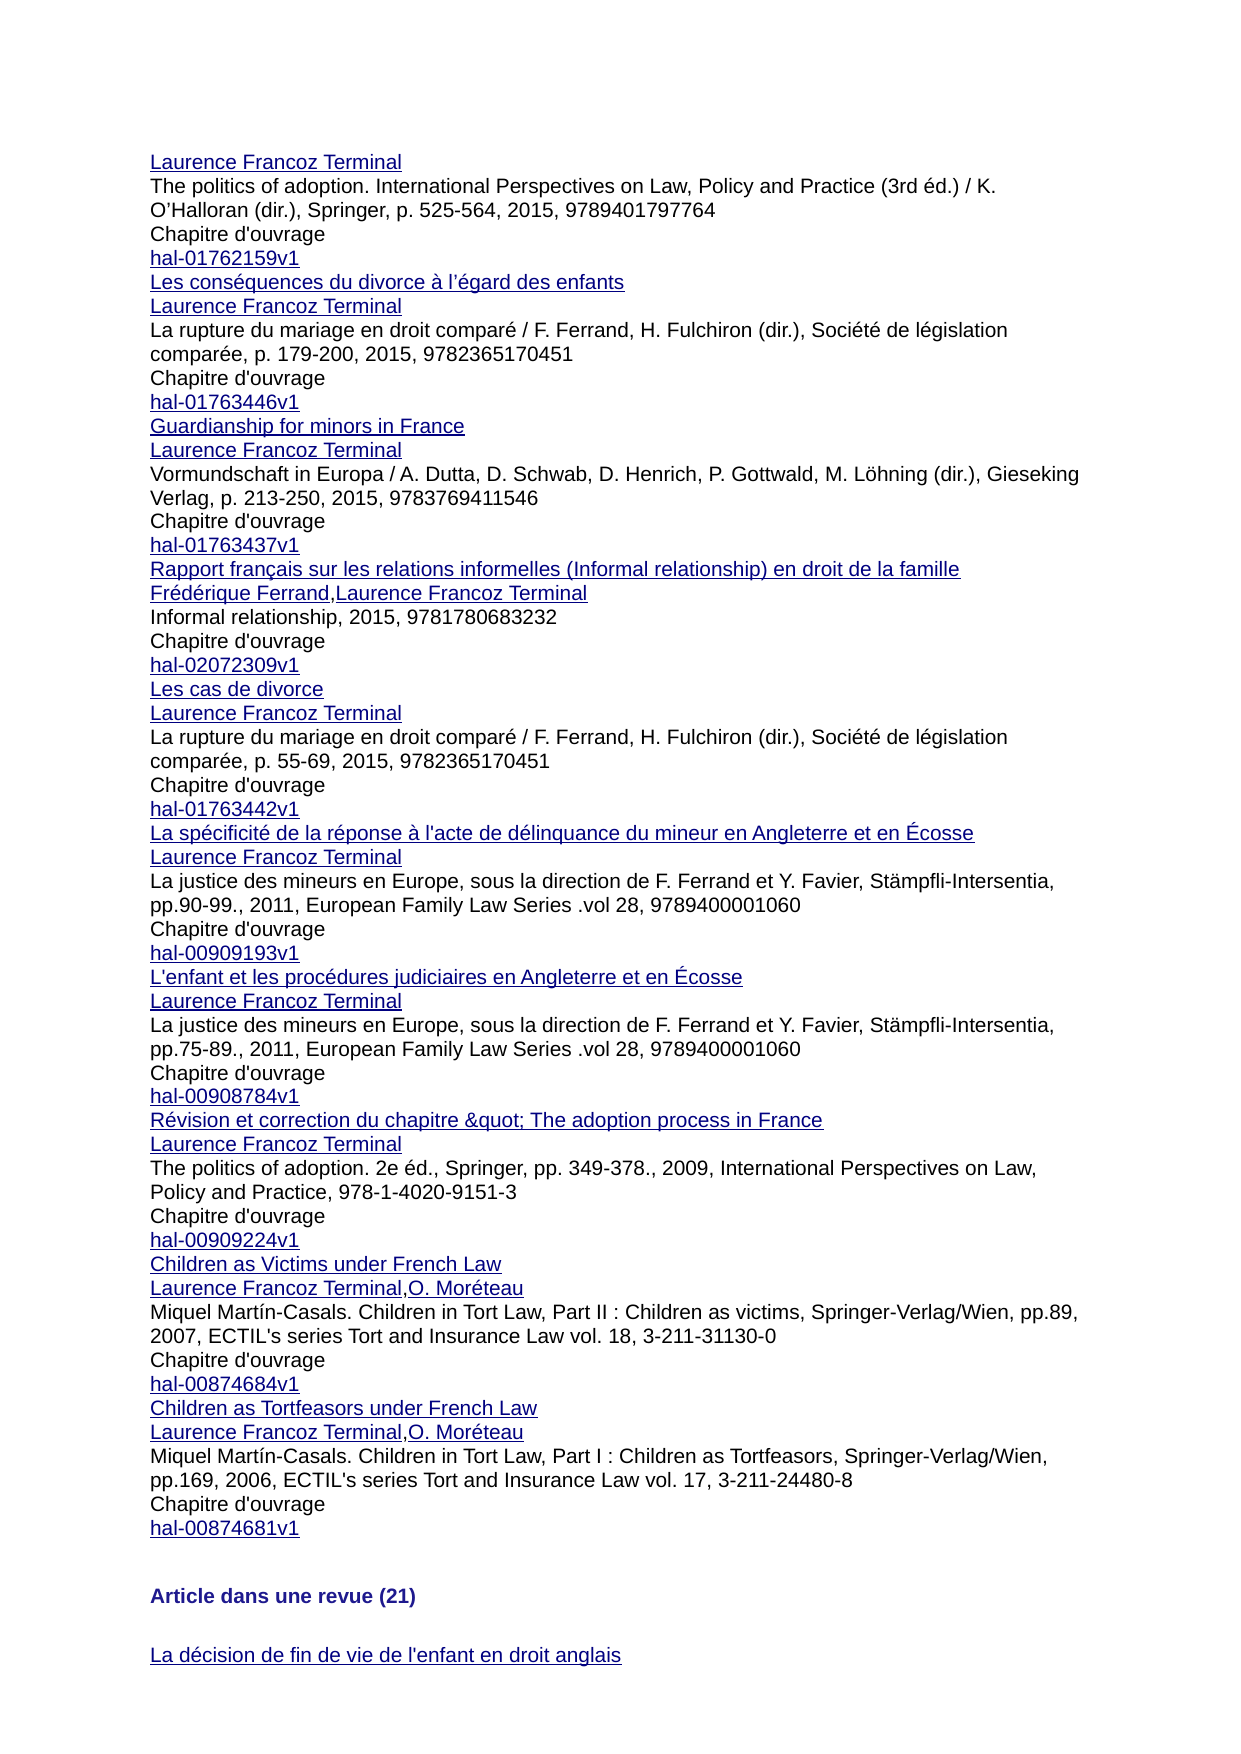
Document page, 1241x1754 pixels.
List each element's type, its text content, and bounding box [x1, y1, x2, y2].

table_cell Laurence Francoz Terminal The politics of adoption. International Perspectives on Law, Policy and Practice (3rd éd.) / K. O’Halloran (dir.), Springer, p. 525-564, 2015, 9789401797764 Chapitre d'ouvrage hal-01762159v1 [150, 150, 1090, 270]
table_cell Rapport français sur les relations informelles (Informal relationship) en droit de la famille Frédérique Ferrand,Laurence Francoz Terminal Informal relationship, 2015, 9781780683232 Chapitre d'ouvrage hal-02072309v1 [150, 557, 1090, 677]
table_cell Children as Victims under French Law Laurence Francoz Terminal,O. Moréteau Miquel Martín-Casals. Children in Tort Law, Part II : Children as victims, Springer-Verlag/Wien, pp.89, 2007, ECTIL's series Tort and Insurance Law vol. 18, 3-211-31130-0 Chapitre d'ouvrage hal-00874684v1 [150, 1252, 1090, 1396]
table_cell La spécificité de la réponse à l'acte de délinquance du mineur en Angleterre et en Écosse Laurence Francoz Terminal La justice des mineurs en Europe, sous la direction de F. Ferrand et Y. Favier, Stämpfli-Intersentia, pp.90-99., 2011, European Family Law Series .vol 28, 9789400001060 Chapitre d'ouvrage hal-00909193v1 [150, 821, 1090, 964]
table_cell Les cas de divorce Laurence Francoz Terminal La rupture du mariage en droit comparé / F. Ferrand, H. Fulchiron (dir.), Société de législation comparée, p. 55-69, 2015, 9782365170451 Chapitre d'ouvrage hal-01763442v1 [150, 677, 1090, 821]
table_cell Guardianship for minors in France Laurence Francoz Terminal Vormundschaft in Europa / A. Dutta, D. Schwab, D. Henrich, P. Gottwald, M. Löhning (dir.), Gieseking Verlag, p. 213-250, 2015, 9783769411546 Chapitre d'ouvrage hal-01763437v1 [150, 414, 1090, 557]
table_cell Children as Tortfeasors under French Law Laurence Francoz Terminal,O. Moréteau Miquel Martín-Casals. Children in Tort Law, Part I : Children as Tortfeasors, Springer-Verlag/Wien, pp.169, 2006, ECTIL's series Tort and Insurance Law vol. 17, 3-211-24480-8 Chapitre d'ouvrage hal-00874681v1 [150, 1396, 1090, 1539]
table_cell Les conséquences du divorce à l’égard des enfants Laurence Francoz Terminal La rupture du mariage en droit comparé / F. Ferrand, H. Fulchiron (dir.), Société de législation comparée, p. 179-200, 2015, 9782365170451 Chapitre d'ouvrage hal-01763446v1 [150, 270, 1090, 413]
subtitle Article dans une revue (21) [150, 1584, 1090, 1608]
table_cell L'enfant et les procédures judiciaires en Angleterre et en Écosse Laurence Francoz Terminal La justice des mineurs en Europe, sous la direction de F. Ferrand et Y. Favier, Stämpfli-Intersentia, pp.75-89., 2011, European Family Law Series .vol 28, 9789400001060 Chapitre d'ouvrage hal-00908784v1 [150, 965, 1090, 1108]
table_header La décision de fin de vie de l'enfant en droit anglais [150, 1643, 1090, 1667]
table_cell Révision et correction du chapitre &quot; The adoption process in France Laurence Francoz Terminal The politics of adoption. 2e éd., Springer, pp. 349-378., 2009, International Perspectives on Law, Policy and Practice, 978-1-4020-9151-3 Chapitre d'ouvrage hal-00909224v1 [150, 1108, 1090, 1252]
